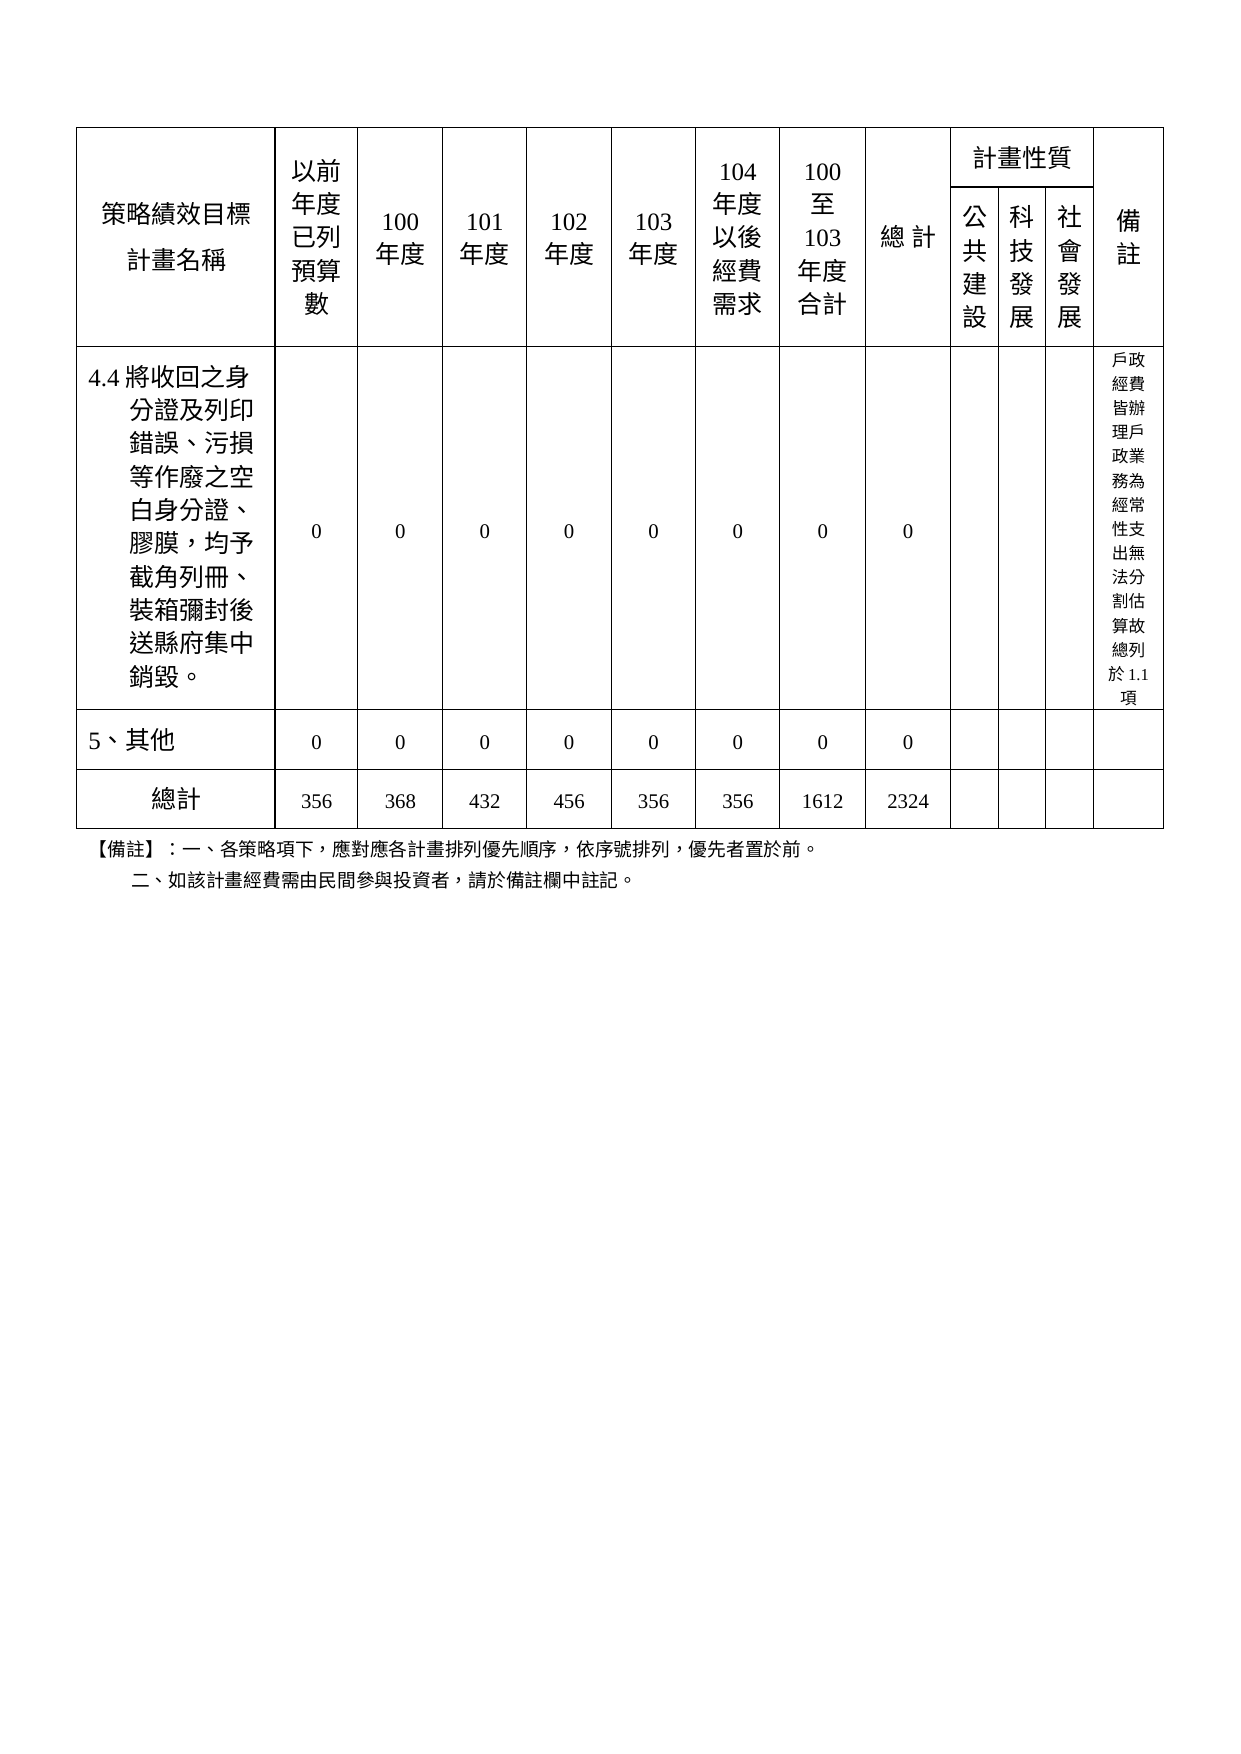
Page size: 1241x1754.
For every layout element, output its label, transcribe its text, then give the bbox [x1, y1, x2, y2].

table_cell 0 [358, 347, 442, 709]
text 二、如該計畫經費需由民間參與投資者，請於備註欄中註記。 [88, 873, 1152, 892]
table_cell 2324 [866, 770, 950, 828]
table_header 以前年度已列預算數 [276, 128, 357, 346]
table_cell 356 [276, 770, 357, 828]
text 【備註】：一、各策略項下，應對應各計畫排列優先順序，依序號排列，優先者置於前。 [88, 842, 1152, 860]
table_cell 0 [443, 710, 526, 769]
table_header 策略績效目標 計畫名稱 [77, 128, 274, 346]
table_header 103年度 [612, 128, 695, 346]
table_cell 0 [696, 710, 779, 769]
table_cell 其他 [77, 710, 274, 769]
table_cell 0 [780, 710, 865, 769]
table_cell 0 [612, 710, 695, 769]
table_cell 社會發展 [1046, 188, 1093, 346]
table_cell 356 [612, 770, 695, 828]
table_cell 0 [866, 347, 950, 709]
table_cell [1094, 710, 1163, 769]
table_cell [999, 710, 1045, 769]
table_cell 1612 [780, 770, 865, 828]
table_cell 0 [276, 710, 357, 769]
table_cell 0 [696, 347, 779, 709]
table_header 100至103年度合計 [780, 128, 865, 346]
table_cell 4.4 將收回之身分證及列印錯誤、污損等作廢之空白身分證、膠膜，均予截角列冊、裝箱彌封後送縣府集中銷毀。 [77, 347, 274, 709]
table_cell 0 [780, 347, 865, 709]
table_cell 戶政經費皆辦理戶政業務為經常性支出無法分割估算故總列於1.1項 [1094, 347, 1163, 709]
table_cell 0 [612, 347, 695, 709]
table_cell 0 [527, 347, 611, 709]
table_header 101年度 [443, 128, 526, 346]
table_cell 356 [696, 770, 779, 828]
table_cell 368 [358, 770, 442, 828]
table_cell 0 [443, 347, 526, 709]
table_cell 432 [443, 770, 526, 828]
table_cell 公共建設 [951, 188, 998, 346]
table_cell [1046, 770, 1093, 828]
table_cell 0 [276, 347, 357, 709]
table_cell 456 [527, 770, 611, 828]
table_cell 0 [358, 710, 442, 769]
table_cell [951, 710, 998, 769]
table_cell 科技發展 [999, 188, 1045, 346]
table_cell 總計 [77, 770, 274, 828]
table_cell [999, 770, 1045, 828]
table_cell [951, 770, 998, 828]
table_cell 0 [866, 710, 950, 769]
table_cell [1094, 770, 1163, 828]
table_header 100年度 [358, 128, 442, 346]
table_cell [951, 347, 998, 709]
table_header 104年度以後經費需求 [696, 128, 779, 346]
table_header 計畫性質 [951, 128, 1093, 186]
table_cell [1046, 347, 1093, 709]
table_cell [1046, 710, 1093, 769]
table_cell 0 [527, 710, 611, 769]
table_header 102年度 [527, 128, 611, 346]
table_header 備註 [1094, 128, 1163, 346]
table_cell [999, 347, 1045, 709]
table_header 總 計 [866, 128, 950, 346]
